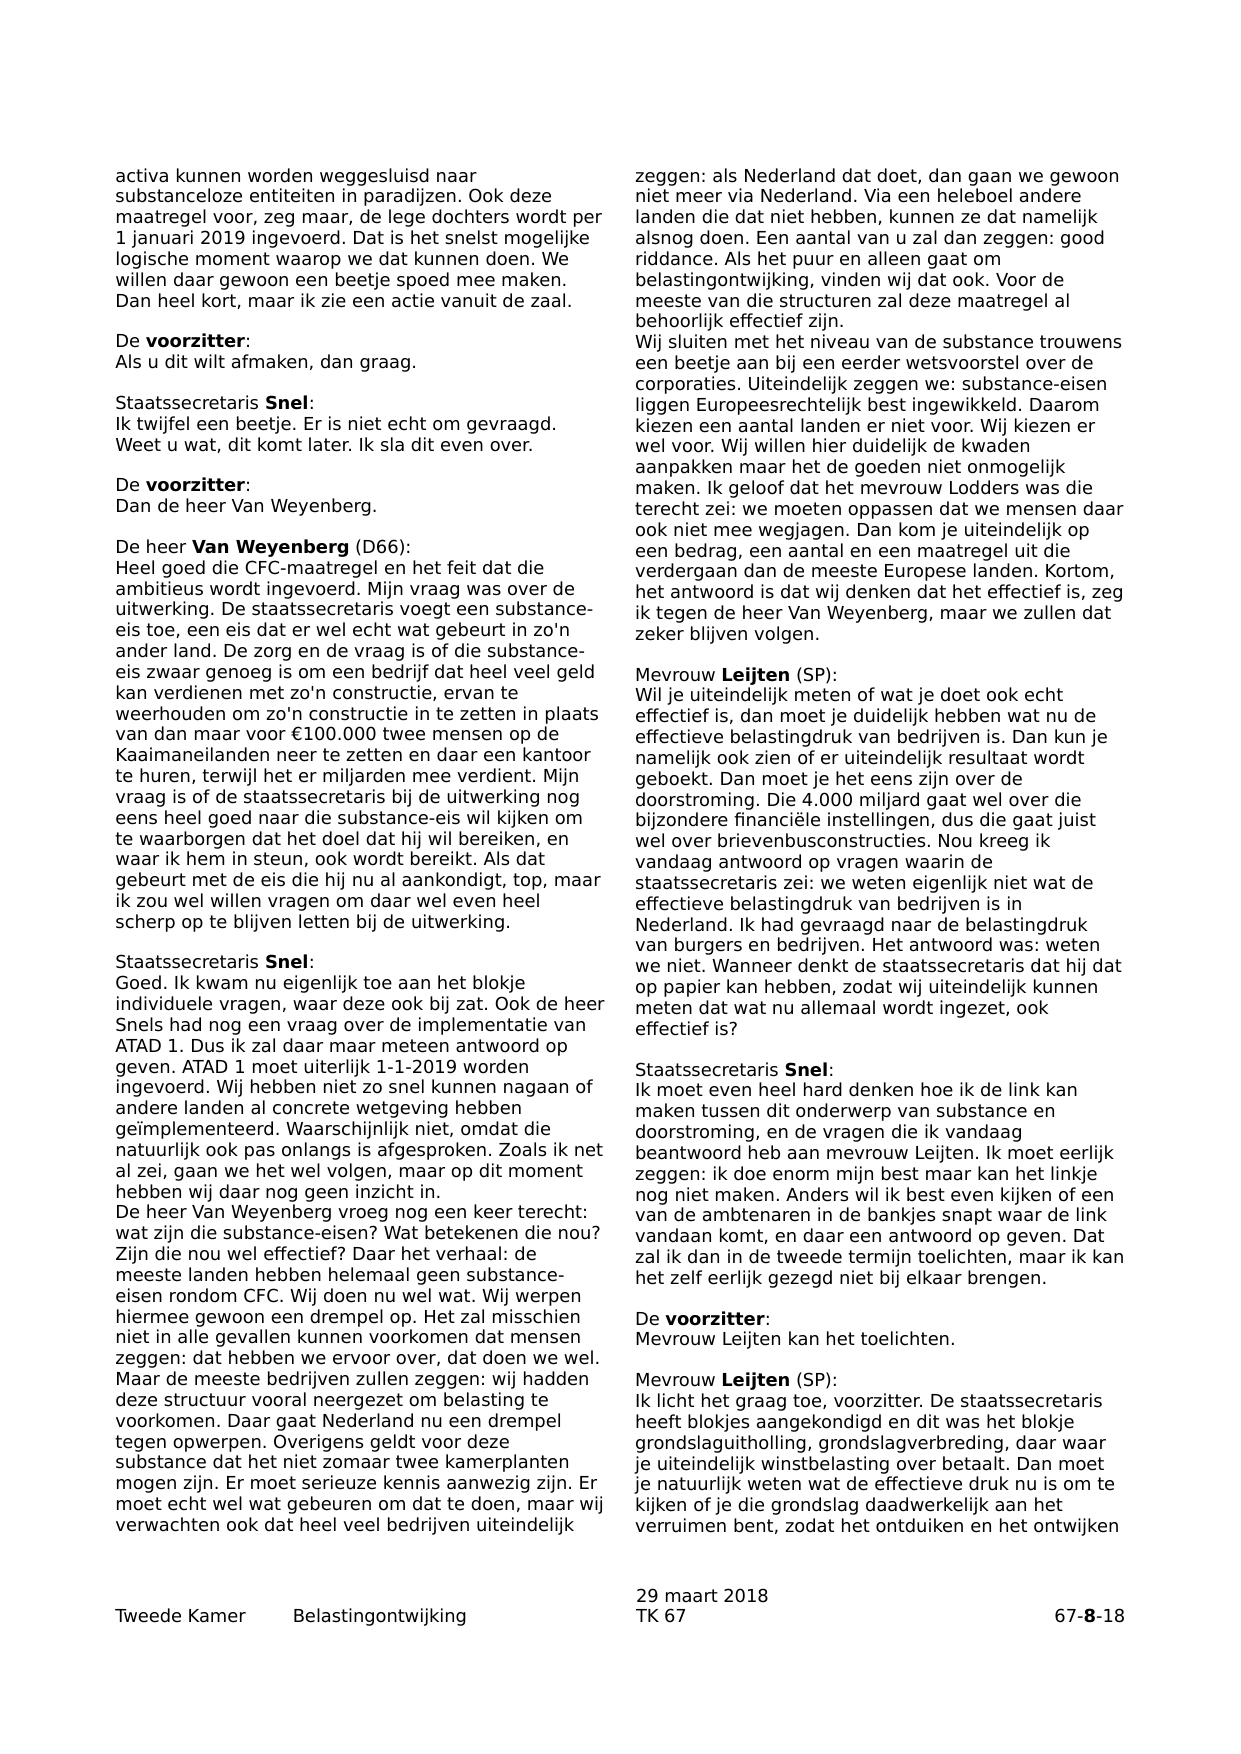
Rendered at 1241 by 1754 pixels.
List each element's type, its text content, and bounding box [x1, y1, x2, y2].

text Ik moet even heel hard denken hoe ik de link kan maken tussen dit onderwerp van substance en doorstroming, en de vragen die ik vandaag beantwoord heb aan mevrouw Leijten. Ik moet eerlijk zeggen: ik doe enorm mijn best maar kan het linkje nog niet maken. Anders wil ik best even kijken of een van de ambtenaren in de bankjes snapt waar de link vandaan komt, en daar een antwoord op geven. Dat zal ik dan in de tweede termijn toelichten, maar ik kan het zelf eerlijk gezegd niet bij elkaar brengen. [635, 1080, 1125, 1288]
text De heer Van Weyenberg vroeg nog een keer terecht: wat zijn die substance-eisen? Wat betekenen die nou? Zijn die nou wel effectief? Daar het verhaal: de meeste landen hebben helemaal geen substance-eisen rondom CFC. Wij doen nu wel wat. Wij werpen hiermee gewoon een drempel op. Het zal misschien niet in alle gevallen kunnen voorkomen dat mensen zeggen: dat hebben we ervoor over, dat doen we wel. Maar de meeste bedrijven zullen zeggen: wij hadden deze structuur vooral neergezet om belasting te voorkomen. Daar gaat Nederland nu een drempel tegen opwerpen. Overigens geldt voor deze substance dat het niet zomaar twee kamerplanten mogen zijn. Er moet serieuze kennis aanwezig zijn. Er moet echt wel wat gebeuren om dat te doen, maar wij verwachten ook dat heel veel bedrijven uiteindelijk [115, 1202, 605, 1536]
text Goed. Ik kwam nu eigenlijk toe aan het blokje individuele vragen, waar deze ook bij zat. Ook de heer Snels had nog een vraag over de implementatie van ATAD 1. Dus ik zal daar maar meteen antwoord op geven. ATAD 1 moet uiterlijk 1-1-2019 worden ingevoerd. Wij hebben niet zo snel kunnen nagaan of andere landen al concrete wetgeving hebben geïmplementeerd. Waarschijnlijk niet, omdat die natuurlijk ook pas onlangs is afgesproken. Zoals ik net al zei, gaan we het wel volgen, maar op dit moment hebben wij daar nog geen inzicht in. [115, 973, 605, 1202]
text Als u dit wilt afmaken, dan graag. [115, 352, 605, 373]
text De voorzitter: [115, 475, 605, 496]
text Wij sluiten met het niveau van de substance trouwens een beetje aan bij een eerder wetsvoorstel over de corporaties. Uiteindelijk zeggen we: substance-eisen liggen Europeesrechtelijk best ingewikkeld. Daarom kiezen een aantal landen er niet voor. Wij kiezen er wel voor. Wij willen hier duidelijk de kwaden aanpakken maar het de goeden niet onmogelijk maken. Ik geloof dat het mevrouw Lodders was die terecht zei: we moeten oppassen dat we mensen daar ook niet mee wegjagen. Dan kom je uiteindelijk op een bedrag, een aantal en een maatregel uit die verdergaan dan de meeste Europese landen. Kortom, het antwoord is dat wij denken dat het effectief is, zeg ik tegen de heer Van Weyenberg, maar we zullen dat zeker blijven volgen. [635, 332, 1125, 644]
text Staatssecretaris Snel: [115, 952, 605, 973]
text De voorzitter: [115, 331, 605, 352]
text Dan de heer Van Weyenberg. [115, 496, 605, 517]
text Mevrouw Leijten (SP): [635, 664, 1125, 685]
text Ik twijfel een beetje. Er is niet echt om gevraagd. Weet u wat, dit komt later. Ik sla dit even over. [115, 413, 605, 455]
text De heer Van Weyenberg (D66): [115, 537, 605, 557]
text Dan heel kort, maar ik zie een actie vanuit de zaal. [115, 290, 605, 311]
text De voorzitter: [635, 1308, 1125, 1329]
text Mevrouw Leijten kan het toelichten. [635, 1329, 1125, 1350]
text Staatssecretaris Snel: [635, 1059, 1125, 1080]
text Ik licht het graag toe, voorzitter. De staatssecretaris heeft blokjes aangekondigd en dit was het blokje grondslaguitholling, grondslagverbreding, daar waar je uiteindelijk winstbelasting over betaalt. Dan moet je natuurlijk weten wat de effectieve druk nu is om te kijken of je die grondslag daadwerkelijk aan het verruimen bent, zodat het ontduiken en het ontwijken [635, 1391, 1125, 1537]
text activa kunnen worden weggesluisd naar substanceloze entiteiten in paradijzen. Ook deze maatregel voor, zeg maar, de lege dochters wordt per 1 januari 2019 ingevoerd. Dat is het snelst mogelijke logische moment waarop we dat kunnen doen. We willen daar gewoon een beetje spoed mee maken. [115, 165, 605, 290]
text Heel goed die CFC-maatregel en het feit dat die ambitieus wordt ingevoerd. Mijn vraag was over de uitwerking. De staatssecretaris voegt een substance-eis toe, een eis dat er wel echt wat gebeurt in zo'n ander land. De zorg en de vraag is of die substance-eis zwaar genoeg is om een bedrijf dat heel veel geld kan verdienen met zo'n constructie, ervan te weerhouden om zo'n constructie in te zetten in plaats van dan maar voor €100.000 twee mensen op de Kaaimaneilanden neer te zetten en daar een kantoor te huren, terwijl het er miljarden mee verdient. Mijn vraag is of de staatssecretaris bij de uitwerking nog eens heel goed naar die substance-eis wil kijken om te waarborgen dat het doel dat hij wil bereiken, en waar ik hem in steun, ook wordt bereikt. Als dat gebeurt met de eis die hij nu al aankondigt, top, maar ik zou wel willen vragen om daar wel even heel scherp op te blijven letten bij de uitwerking. [115, 557, 605, 932]
text Staatssecretaris Snel: [115, 393, 605, 413]
text Mevrouw Leijten (SP): [635, 1370, 1125, 1391]
text zeggen: als Nederland dat doet, dan gaan we gewoon niet meer via Nederland. Via een heleboel andere landen die dat niet hebben, kunnen ze dat namelijk alsnog doen. Een aantal van u zal dan zeggen: good riddance. Als het puur en alleen gaat om belastingontwijking, vinden wij dat ook. Voor de meeste van die structuren zal deze maatregel al behoorlijk effectief zijn. [635, 165, 1125, 332]
text Wil je uiteindelijk meten of wat je doet ook echt effectief is, dan moet je duidelijk hebben wat nu de effectieve belastingdruk van bedrijven is. Dan kun je namelijk ook zien of er uiteindelijk resultaat wordt geboekt. Dan moet je het eens zijn over de doorstroming. Die 4.000 miljard gaat wel over die bijzondere financiële instellingen, dus die gaat juist wel over brievenbusconstructies. Nou kreeg ik vandaag antwoord op vragen waarin de staatssecretaris zei: we weten eigenlijk niet wat de effectieve belastingdruk van bedrijven is in Nederland. Ik had gevraagd naar de belastingdruk van burgers en bedrijven. Het antwoord was: weten we niet. Wanneer denkt de staatssecretaris dat hij dat op papier kan hebben, zodat wij uiteindelijk kunnen meten dat wat nu allemaal wordt ingezet, ook effectief is? [635, 685, 1125, 1039]
